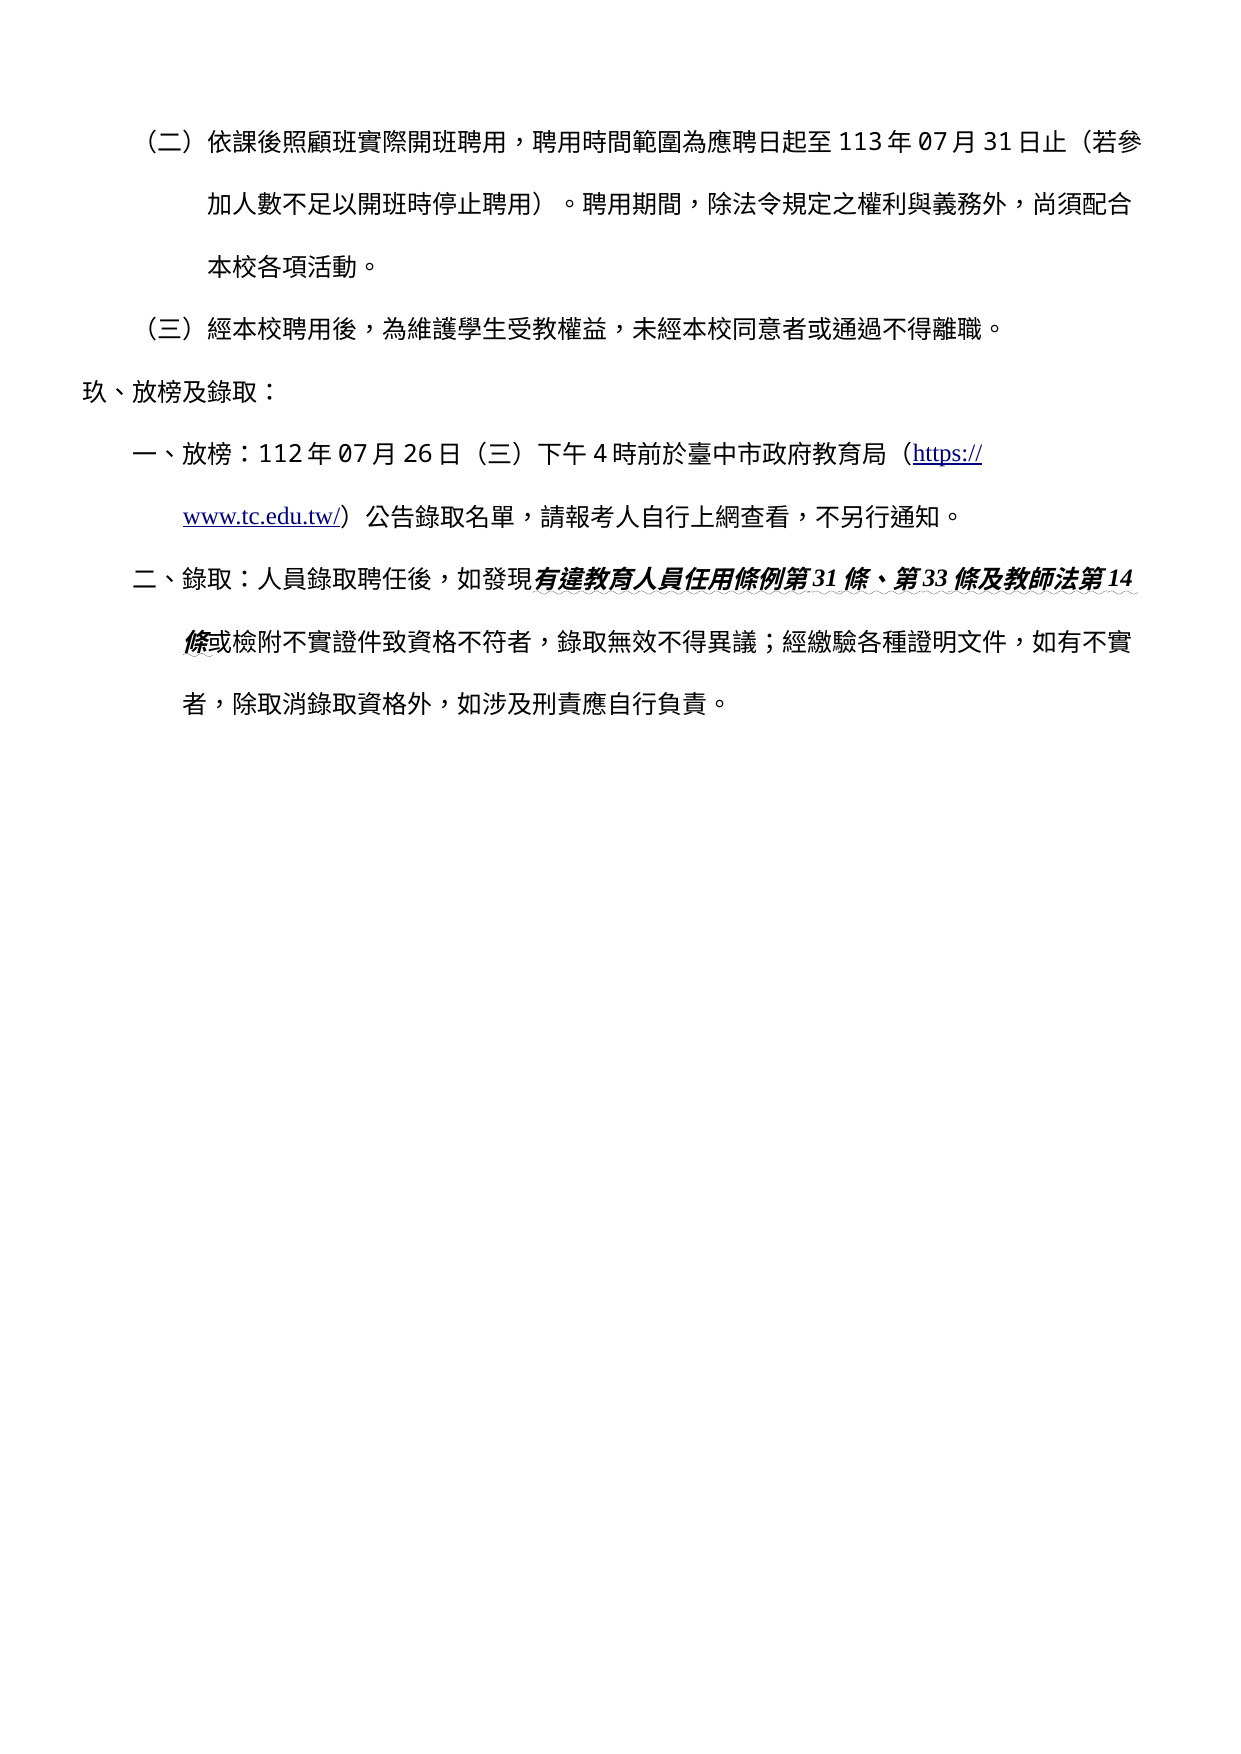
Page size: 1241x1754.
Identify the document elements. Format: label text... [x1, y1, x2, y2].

text 玖、放榜及錄取： [83, 349, 1146, 411]
text （二）依課後照顧班實際開班聘用，聘用時間範圍為應聘日起至113年07月31日止（若參加人數不足以開班時停止聘用）。聘用期間，除法令規定之權利與義務外，尚須配合本校各項活動。 [133, 99, 1146, 286]
text 一、放榜：112年07月26日（三）下午4時前於臺中市政府教育局（https://www.tc.edu.tw/）公告錄取名單，請報考人自行上網查看，不另行通知。 [133, 411, 1146, 536]
text （三）經本校聘用後，為維護學生受教權益，未經本校同意者或通過不得離職。 [133, 286, 1146, 349]
text 二、錄取：人員錄取聘任後，如發現有違教育人員任用條例第31條、第33條及教師法第14條或檢附不實證件致資格不符者，錄取無效不得異議；經繳驗各種證明文件，如有不實者，除取消錄取資格外，如涉及刑責應自行負責。 [133, 536, 1146, 724]
